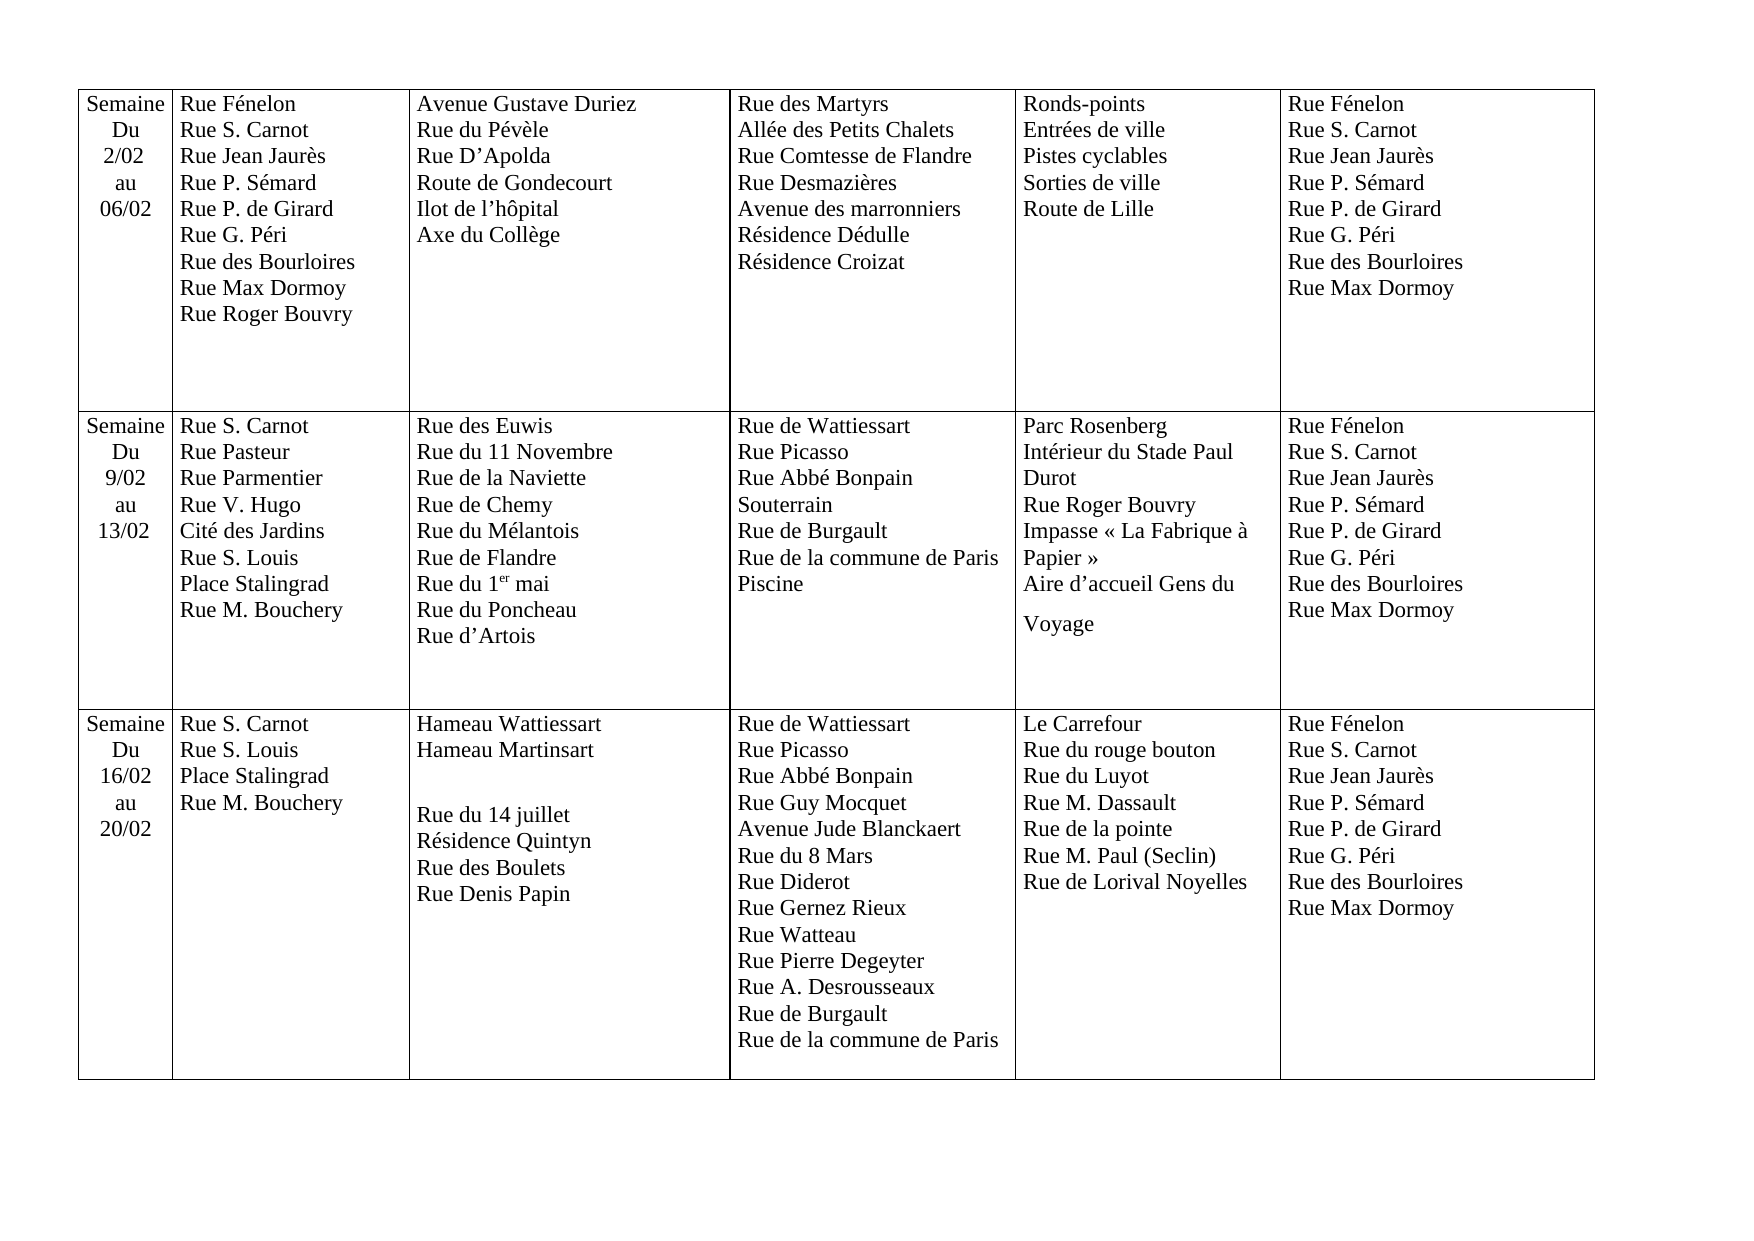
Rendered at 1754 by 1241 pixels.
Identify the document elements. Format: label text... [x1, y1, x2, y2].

table_cell Rue de Wattiessart Rue Picasso Rue Abbé Bonpain Souterrain Rue de Burgault Rue de la commune de Paris Piscine [731, 412, 1015, 709]
table_cell Hameau Wattiessart Hameau Martinsart Rue du 14 juillet Résidence Quintyn Rue des Boulets Rue Denis Papin [410, 710, 729, 1079]
table_cell Rue S. Carnot Rue S. Louis Place Stalingrad Rue M. Bouchery [173, 710, 409, 1079]
table_cell Rue Fénelon Rue S. Carnot Rue Jean Jaurès Rue P. Sémard Rue P. de Girard Rue G. Péri Rue des Bourloires Rue Max Dormoy [1281, 412, 1594, 709]
table_cell Le Carrefour Rue du rouge bouton Rue du Luyot Rue M. Dassault Rue de la pointe Rue M. Paul (Seclin) Rue de Lorival Noyelles [1016, 710, 1280, 1079]
table_cell Rue de Wattiessart Rue Picasso Rue Abbé Bonpain Rue Guy Mocquet Avenue Jude Blanckaert Rue du 8 Mars Rue Diderot Rue Gernez Rieux Rue Watteau Rue Pierre Degeyter Rue A. Desrousseaux Rue de Burgault Rue de la commune de Paris [731, 710, 1015, 1079]
table_cell Semaine Du 2/02 au 06/02 [79, 90, 172, 411]
table_cell Rue Fénelon Rue S. Carnot Rue Jean Jaurès Rue P. Sémard Rue P. de Girard Rue G. Péri Rue des Bourloires Rue Max Dormoy Rue Roger Bouvry [173, 90, 409, 411]
table_cell Parc Rosenberg Intérieur du Stade Paul Durot Rue Roger Bouvry Impasse « La Fabrique à Papier » Aire d’accueil Gens du Voyage [1016, 412, 1280, 709]
table_cell Semaine Du 9/02 au 13/02 [79, 412, 172, 709]
table_cell Rue S. Carnot Rue Pasteur Rue Parmentier Rue V. Hugo Cité des Jardins Rue S. Louis Place Stalingrad Rue M. Bouchery [173, 412, 409, 709]
table_cell Rue des Euwis Rue du 11 Novembre Rue de la Naviette Rue de Chemy Rue du Mélantois Rue de Flandre Rue du 1er mai Rue du Poncheau Rue d’Artois [410, 412, 729, 709]
table_cell Avenue Gustave Duriez Rue du Pévèle Rue D’Apolda Route de Gondecourt Ilot de l’hôpital Axe du Collège [410, 90, 729, 411]
table_cell Rue des Martyrs Allée des Petits Chalets Rue Comtesse de Flandre Rue Desmazières Avenue des marronniers Résidence Dédulle Résidence Croizat [731, 90, 1015, 411]
table_cell Semaine Du 16/02 au 20/02 [79, 710, 172, 1079]
table_cell Rue Fénelon Rue S. Carnot Rue Jean Jaurès Rue P. Sémard Rue P. de Girard Rue G. Péri Rue des Bourloires Rue Max Dormoy [1281, 90, 1594, 411]
table_cell Rue Fénelon Rue S. Carnot Rue Jean Jaurès Rue P. Sémard Rue P. de Girard Rue G. Péri Rue des Bourloires Rue Max Dormoy [1281, 710, 1594, 1079]
table_cell Ronds-points Entrées de ville Pistes cyclables Sorties de ville Route de Lille [1016, 90, 1280, 411]
